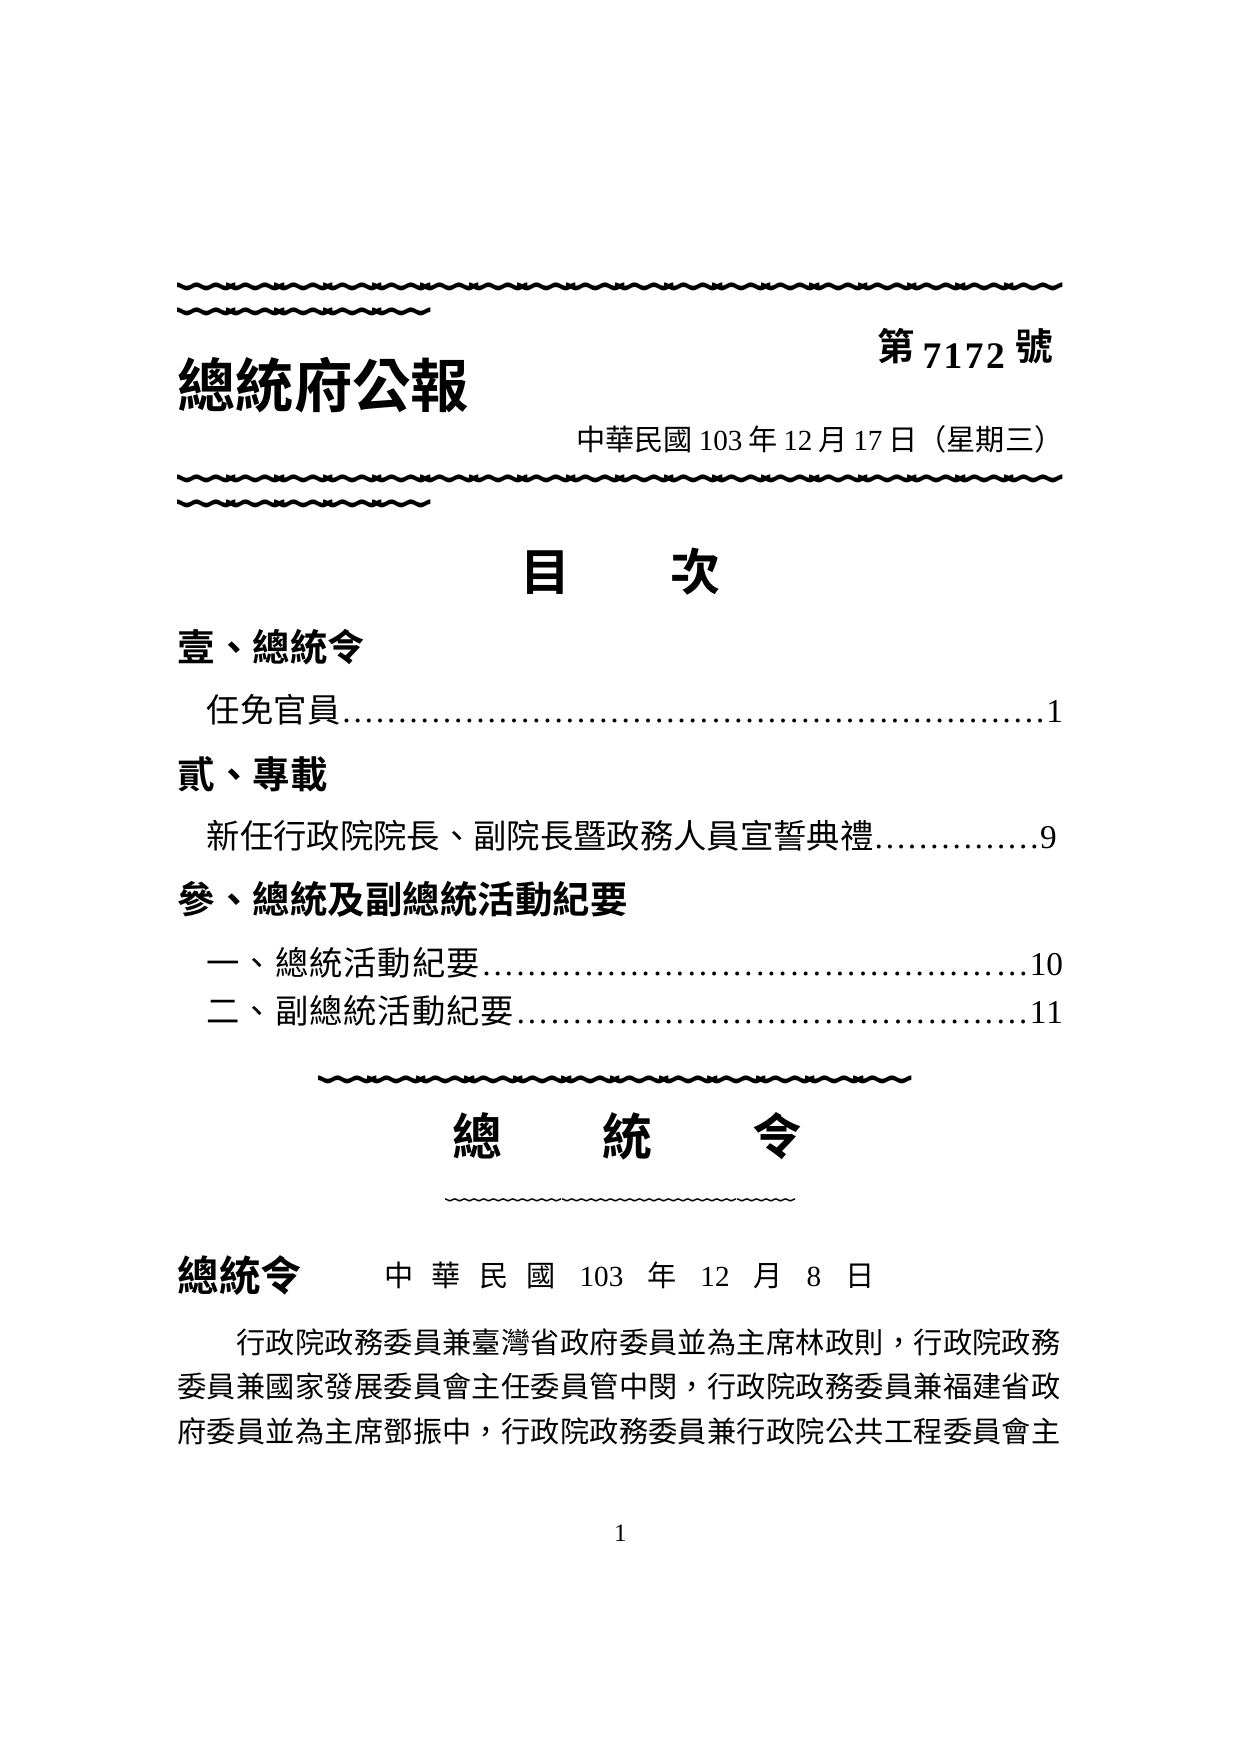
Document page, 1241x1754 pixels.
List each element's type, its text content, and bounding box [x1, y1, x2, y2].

table_header 總統令 [174, 1229, 381, 1318]
text 貳、專載 [177, 745, 1063, 799]
text 參、總統及副總統活動紀要 [177, 870, 1063, 924]
text 壹、總統令 [177, 617, 1063, 672]
text 總 統 令 [192, 1108, 1063, 1167]
text 總統府公報 第7172號 [177, 316, 1063, 420]
text ﹏﹏﹏﹏﹏﹏﹏﹏﹏﹏﹏﹏﹏﹏﹏﹏﹏﹏﹏﹏﹏﹏﹏ [177, 457, 1063, 507]
text ﹏﹏﹏﹏﹏﹏﹏﹏﹏﹏﹏﹏ [177, 1058, 1063, 1083]
text 任免官員………………………………………………………1 [206, 684, 1063, 732]
table_header 中華民國103年12月8日 [381, 1229, 877, 1318]
text 目 次 [177, 532, 1063, 605]
text 一、總統活動紀要…………………………………………10 [206, 937, 1063, 985]
text 中華民國103年12月17日（星期三） [177, 420, 1063, 457]
text 新任行政院院長、副院長暨政務人員宣誓典禮……………9 [206, 812, 1063, 857]
text 行政院政務委員兼臺灣省政府委員並為主席林政則，行政院政務委員兼國家發展委員會主任委員管中閔，行政院政務委員兼福建省政府委員並為主席鄧振中，行政院政務委員兼行政院公共工程委員會主任委員許俊逸，行政院政務委員兼蒙藏委員會委員長蔡玉玲已准辭職，均應予免職。 [177, 1318, 1063, 1451]
text ﹏﹏﹏﹏﹏﹏﹏﹏﹏﹏﹏﹏﹏﹏﹏﹏﹏﹏﹏﹏﹏﹏﹏ [177, 266, 1063, 316]
text ﹏﹏﹏﹏﹏﹏﹏﹏﹏﹏﹏﹏ [177, 1179, 1063, 1204]
text 二、副總統活動紀要………………………………………11 [206, 985, 1063, 1033]
